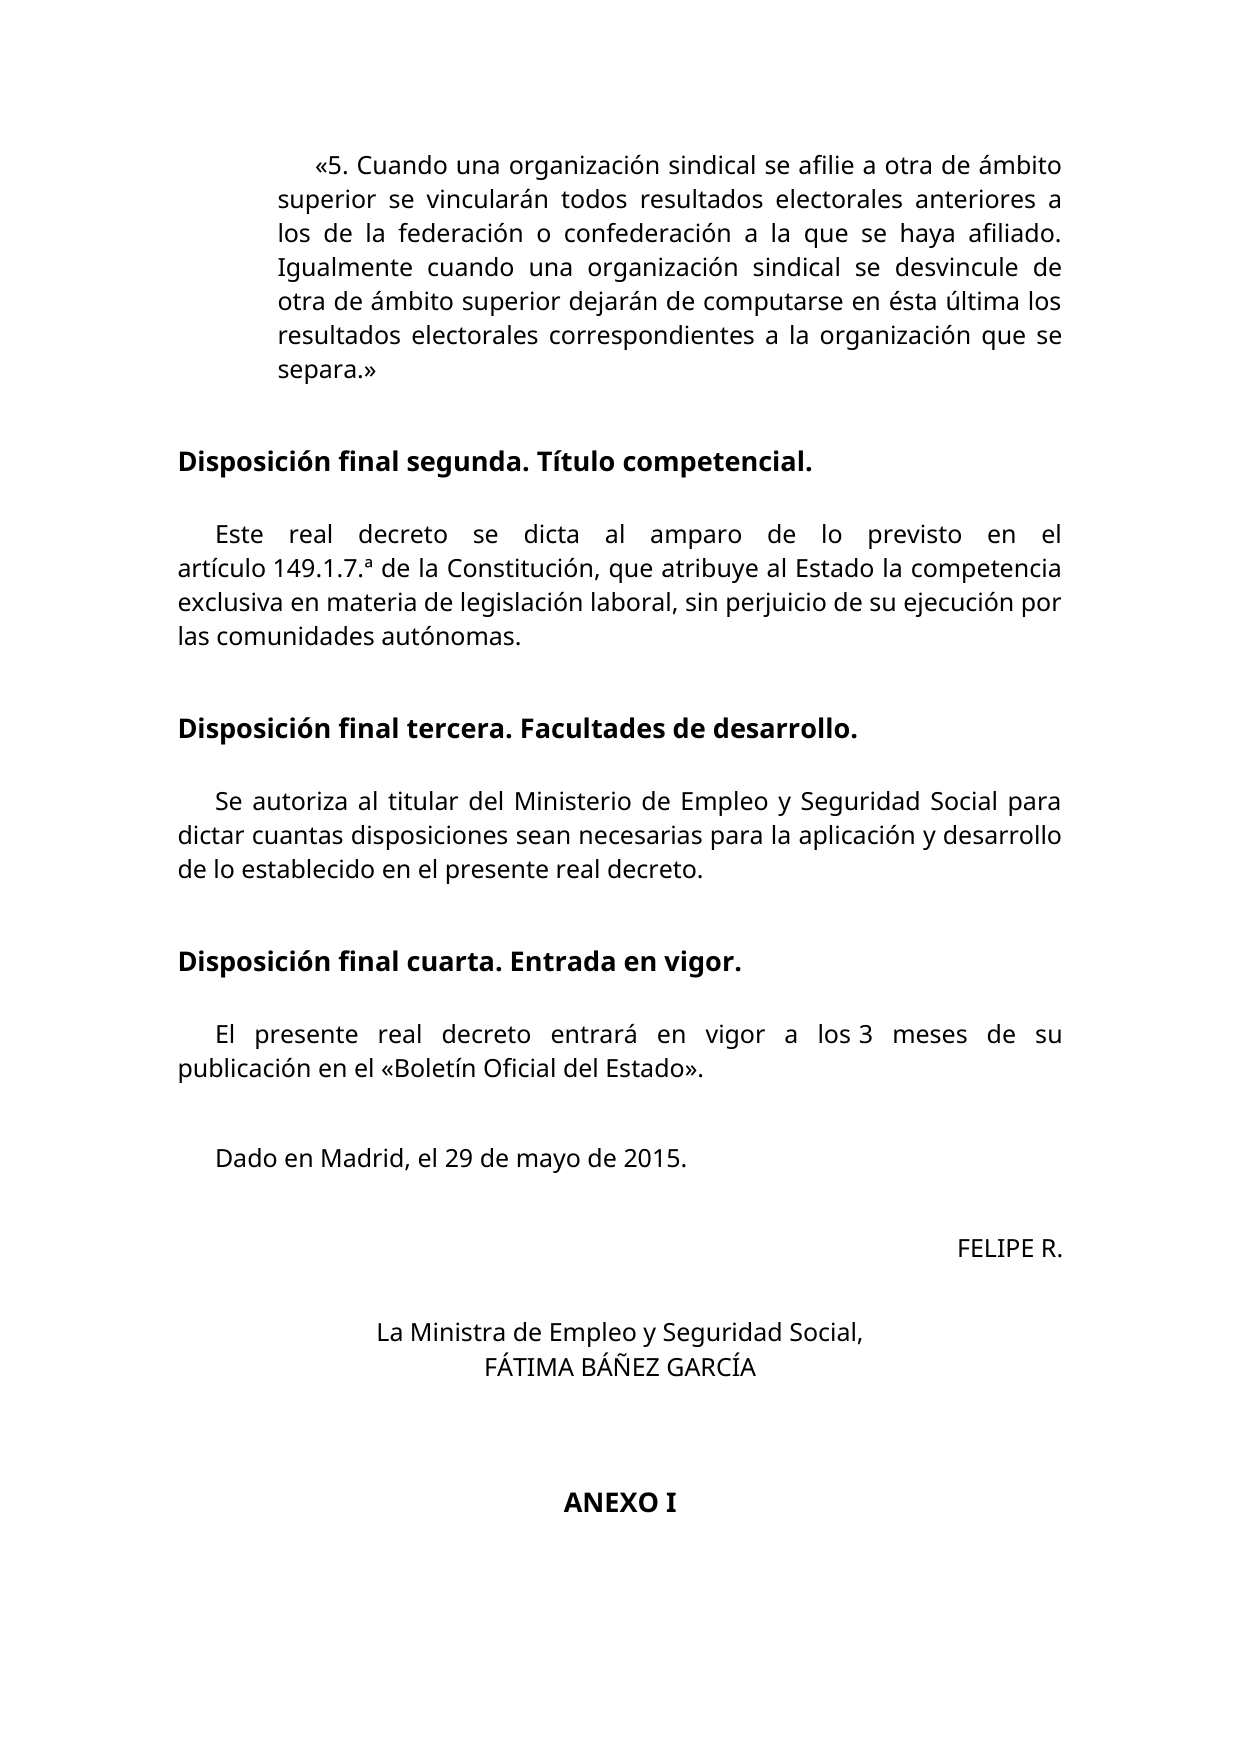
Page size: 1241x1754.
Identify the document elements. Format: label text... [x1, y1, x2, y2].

subtitle ANEXO I [277, 1483, 963, 1520]
subtitle Disposición final tercera. Facultades de desarrollo. [177, 709, 1063, 746]
text Este real decreto se dicta al amparo de lo previsto en el artículo 149.1.7.ª de la Constitución, que atribuye al Estado la competencia exclusiva en materia de legislación laboral, sin perjuicio de su ejecución por las comunidades autónomas. [177, 517, 1063, 653]
text FÁTIMA BÁÑEZ GARCÍA [177, 1349, 1063, 1383]
text Dado en Madrid, el 29 de mayo de 2015. [177, 1141, 1063, 1175]
text El presente real decreto entrará en vigor a los 3 meses de su publicación en el «Boletín Oficial del Estado». [177, 1016, 1063, 1084]
text «5. Cuando una organización sindical se afilie a otra de ámbito superior se vincularán todos resultados electorales anteriores a los de la federación o confederación a la que se haya afiliado. Igualmente cuando una organización sindical se desvincule de otra de ámbito superior dejarán de computarse en ésta última los resultados electorales correspondientes a la organización que se separa.» [277, 148, 1063, 386]
subtitle Disposición final cuarta. Entrada en vigor. [177, 942, 1063, 979]
text La Ministra de Empleo y Seguridad Social, [177, 1315, 1063, 1349]
text FELIPE R. [177, 1231, 1063, 1265]
subtitle Disposición final segunda. Título competencial. [177, 442, 1063, 479]
text Se autoriza al titular del Ministerio de Empleo y Seguridad Social para dictar cuantas disposiciones sean necesarias para la aplicación y desarrollo de lo establecido en el presente real decreto. [177, 783, 1063, 886]
